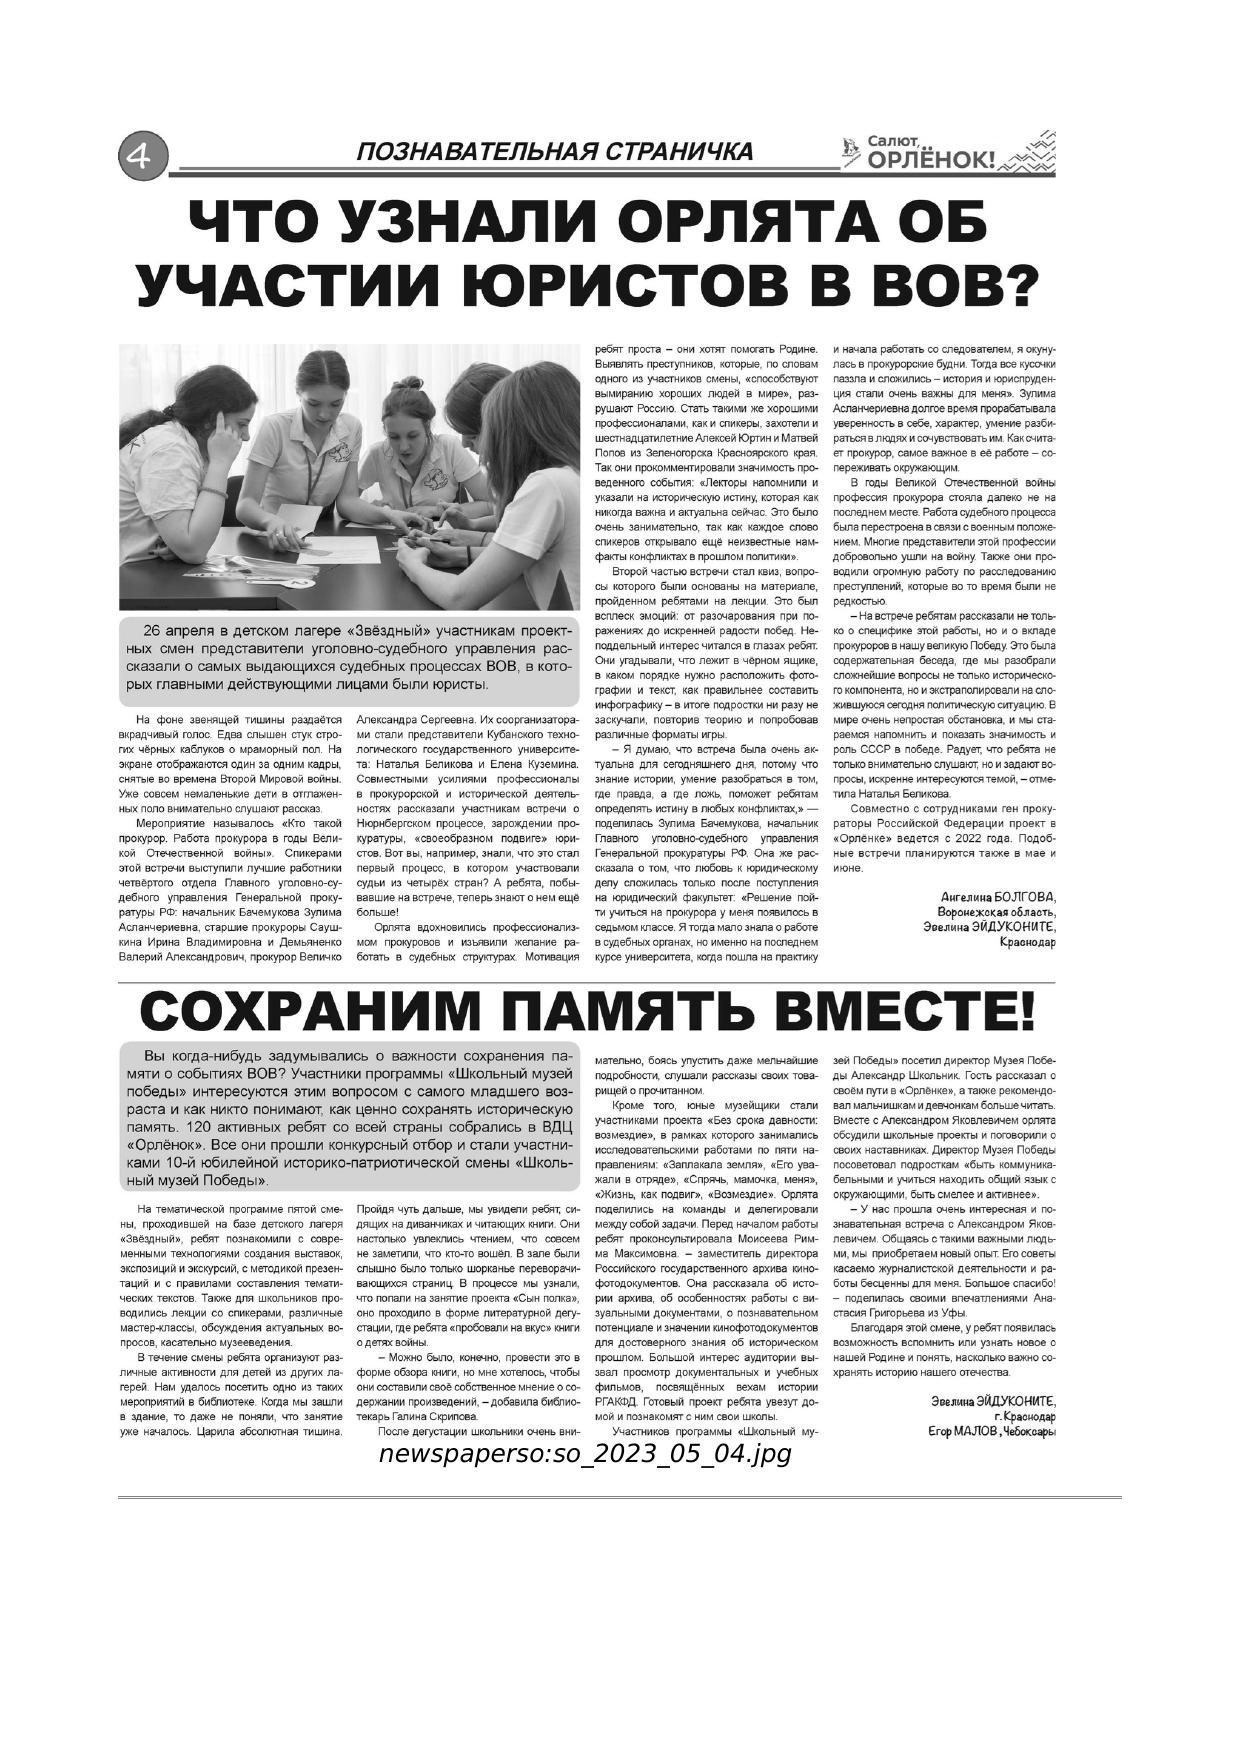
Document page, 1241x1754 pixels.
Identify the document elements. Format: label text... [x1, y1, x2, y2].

text newspaperso:so_2023_05_04.jpg [118, 1440, 1056, 1469]
picture [118, 130, 1056, 1440]
